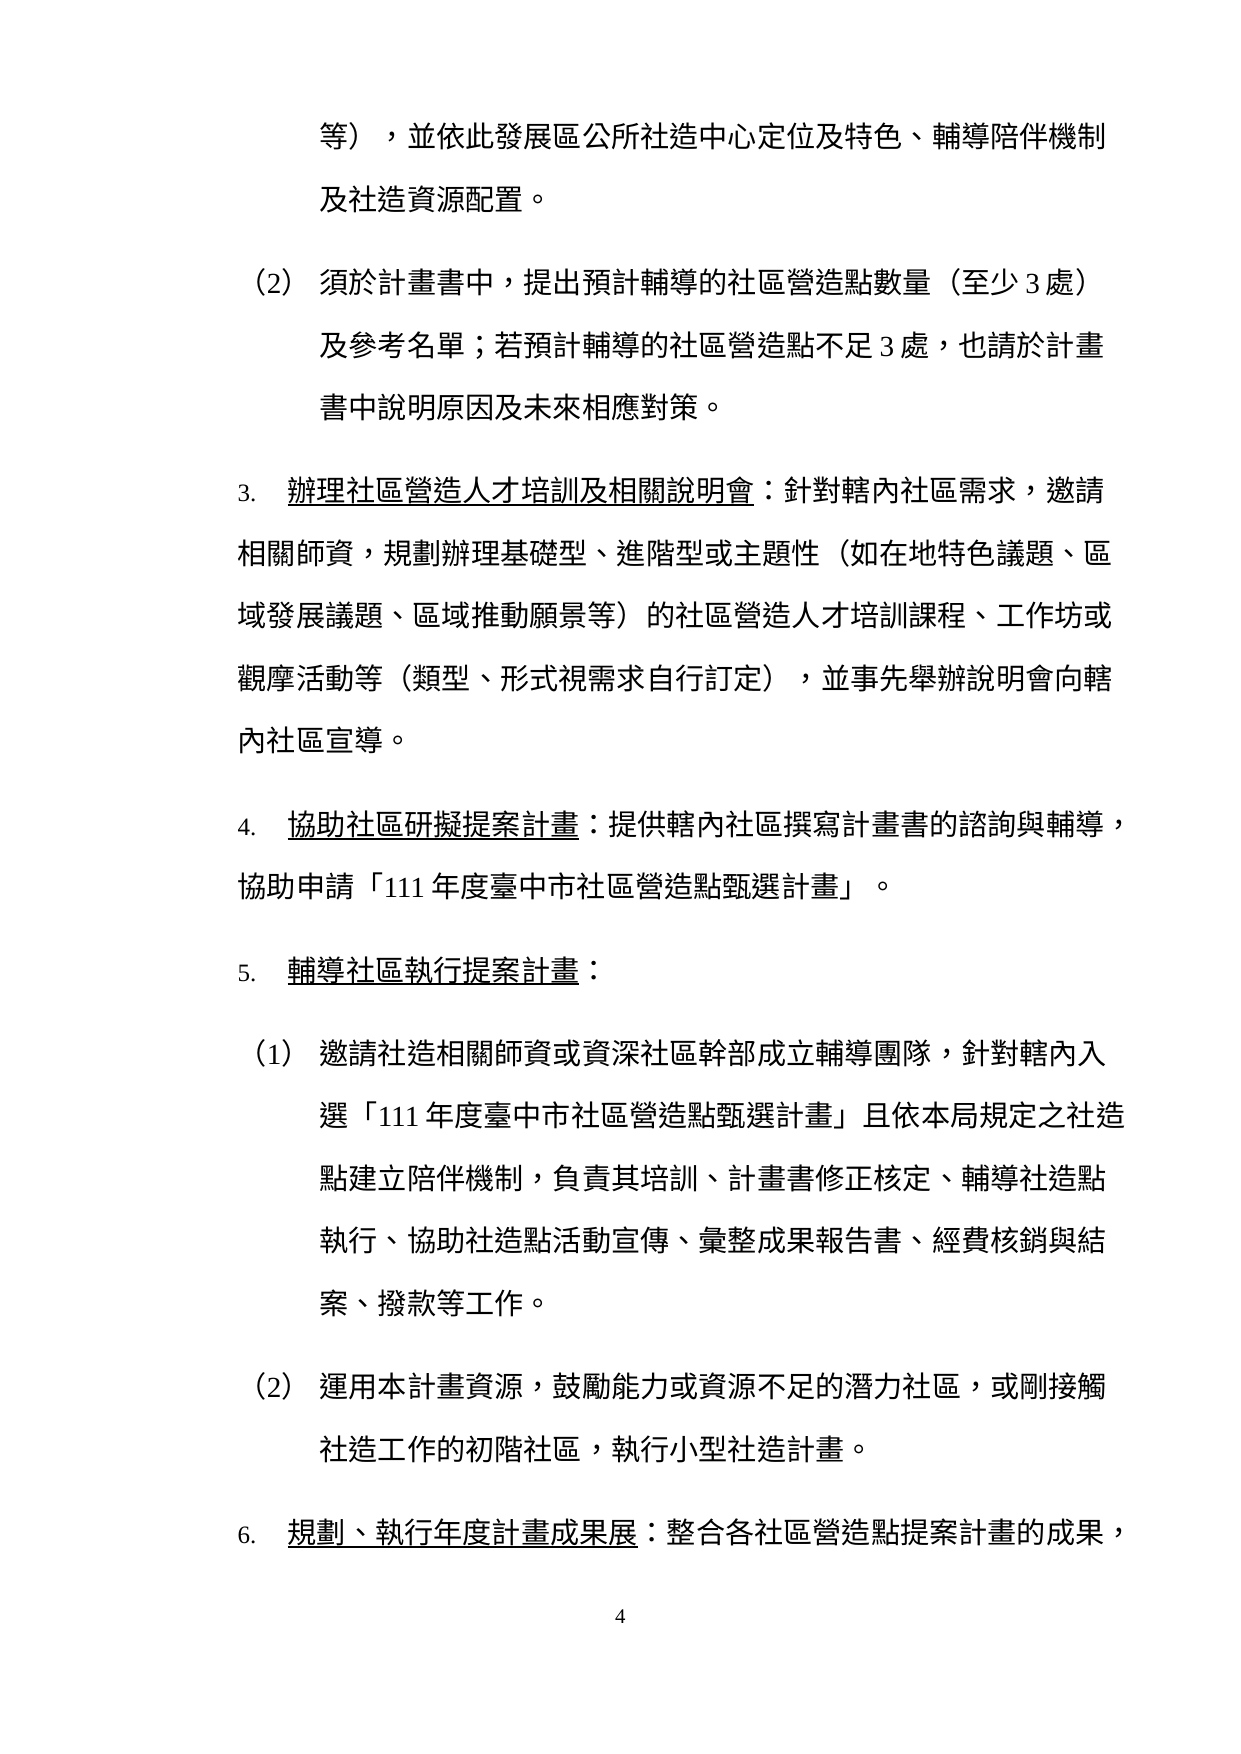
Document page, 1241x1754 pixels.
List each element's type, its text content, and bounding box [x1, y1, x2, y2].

list 協助社區研擬提案計畫：提供轄內社區撰寫計畫書的諮詢與輔導，協助申請「111年度臺中市社區營造點甄選計畫」。 [237, 781, 1128, 906]
list 辦理社區營造人才培訓及相關說明會：針對轄內社區需求，邀請相關師資，規劃辦理基礎型、進階型或主題性（如在地特色議題、區域發展議題、區域推動願景等）的社區營造人才培訓課程、工作坊或觀摩活動等（類型、形式視需求自行訂定），並事先舉辦說明會向轄內社區宣導。 [237, 447, 1128, 760]
list 規劃、執行年度計畫成果展：整合各社區營造點提案計畫的成果，運用本計畫及區內相關資源，辦理該區年度計畫成果展（形式不拘，鼓勵創新），提供社區展現成果的舞台。 [237, 1489, 1128, 1552]
list 邀請社造相關師資或資深社區幹部成立輔導團隊，針對轄內入選「111年度臺中市社區營造點甄選計畫」且依本局規定之社造點建立陪伴機制，負責其培訓、計畫書修正核定、輔導社造點執行、協助社造點活動宣傳、彙整成果報告書、經費核銷與結案、撥款等工作。 [237, 1010, 1128, 1322]
list 須於計畫書中，提出預計輔導的社區營造點數量（至少3處）及參考名單；若預計輔導的社區營造點不足3處，也請於計畫書中說明原因及未來相應對策。 [237, 239, 1128, 427]
list 輔導社區執行提案計畫： [237, 927, 1128, 989]
list 等），並依此發展區公所社造中心定位及特色、輔導陪伴機制及社造資源配置。 [237, 93, 1128, 218]
list 運用本計畫資源，鼓勵能力或資源不足的潛力社區，或剛接觸社造工作的初階社區，執行小型社造計畫。 [237, 1343, 1128, 1468]
